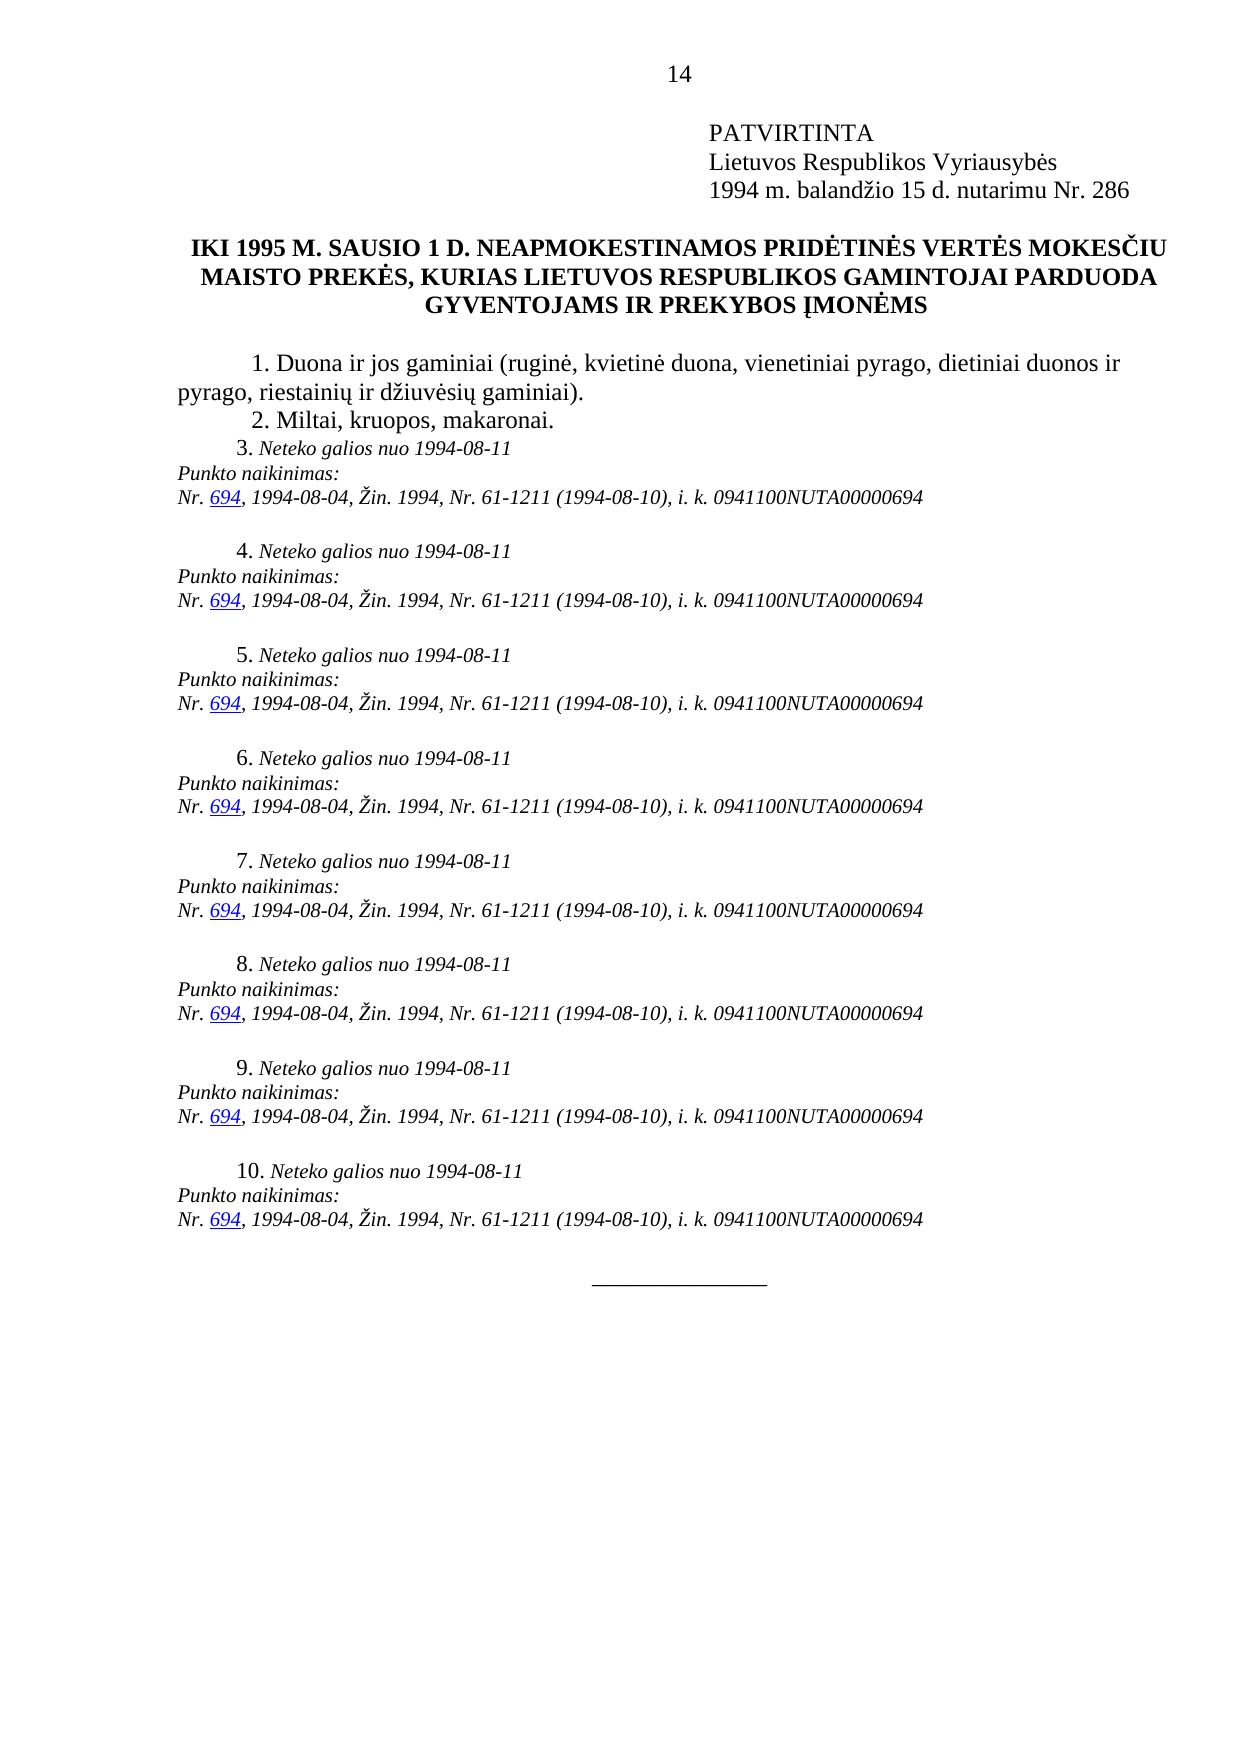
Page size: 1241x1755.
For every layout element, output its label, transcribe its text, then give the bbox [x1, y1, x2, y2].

text 1. Duona ir jos gaminiai (ruginė, kvietinė duona, vienetiniai pyrago, dietiniai duonos ir pyrago, riestainių ir džiuvėsių gaminiai). [177, 348, 1181, 406]
text Iki 1995 m. sausio 1 d. neapmokestinamos pridėtinės vertės mokesčiu maisto prekės, kurias Lietuvos Respublikos gamintojai parduoda gyventojams ir prekybos įmonėms [177, 233, 1181, 319]
text 8. Neteko galios nuo 1994-08-11 [177, 951, 1181, 977]
text Punkto naikinimas: [177, 564, 1181, 588]
text Nr. 694, 1994-08-04, Žin. 1994, Nr. 61-1211 (1994-08-10), i. k. 0941100NUTA00000694 [177, 794, 1181, 818]
text 7. Neteko galios nuo 1994-08-11 [177, 847, 1181, 874]
text 3. Neteko galios nuo 1994-08-11 [177, 434, 1181, 461]
text 1994 m. balandžio 15 d. nutarimu Nr. 286 [177, 176, 1181, 204]
text 4. Neteko galios nuo 1994-08-11 [177, 538, 1181, 564]
text Lietuvos Respublikos Vyriausybės [177, 147, 1181, 176]
text Punkto naikinimas: [177, 977, 1181, 1001]
text Nr. 694, 1994-08-04, Žin. 1994, Nr. 61-1211 (1994-08-10), i. k. 0941100NUTA00000694 [177, 485, 1181, 509]
text 9. Neteko galios nuo 1994-08-11 [177, 1054, 1181, 1080]
text Punkto naikinimas: [177, 874, 1181, 898]
text Nr. 694, 1994-08-04, Žin. 1994, Nr. 61-1211 (1994-08-10), i. k. 0941100NUTA00000694 [177, 588, 1181, 612]
text 10. Neteko galios nuo 1994-08-11 [177, 1157, 1181, 1183]
text PATVIRTINTA [709, 118, 1181, 147]
text Punkto naikinimas: [177, 667, 1181, 691]
text 6. Neteko galios nuo 1994-08-11 [177, 744, 1181, 770]
text Nr. 694, 1994-08-04, Žin. 1994, Nr. 61-1211 (1994-08-10), i. k. 0941100NUTA00000694 [177, 1001, 1181, 1025]
text Nr. 694, 1994-08-04, Žin. 1994, Nr. 61-1211 (1994-08-10), i. k. 0941100NUTA00000694 [177, 691, 1181, 715]
text Punkto naikinimas: [177, 1183, 1181, 1207]
text Nr. 694, 1994-08-04, Žin. 1994, Nr. 61-1211 (1994-08-10), i. k. 0941100NUTA00000694 [177, 1207, 1181, 1231]
text 5. Neteko galios nuo 1994-08-11 [177, 641, 1181, 667]
text Punkto naikinimas: [177, 1080, 1181, 1104]
text Punkto naikinimas: [177, 461, 1181, 485]
text Nr. 694, 1994-08-04, Žin. 1994, Nr. 61-1211 (1994-08-10), i. k. 0941100NUTA00000694 [177, 1104, 1181, 1128]
text 2. Miltai, kruopos, makaronai. [177, 406, 1181, 434]
text Punkto naikinimas: [177, 770, 1181, 794]
text Nr. 694, 1994-08-04, Žin. 1994, Nr. 61-1211 (1994-08-10), i. k. 0941100NUTA00000694 [177, 898, 1181, 922]
text ______________ [177, 1260, 1181, 1289]
